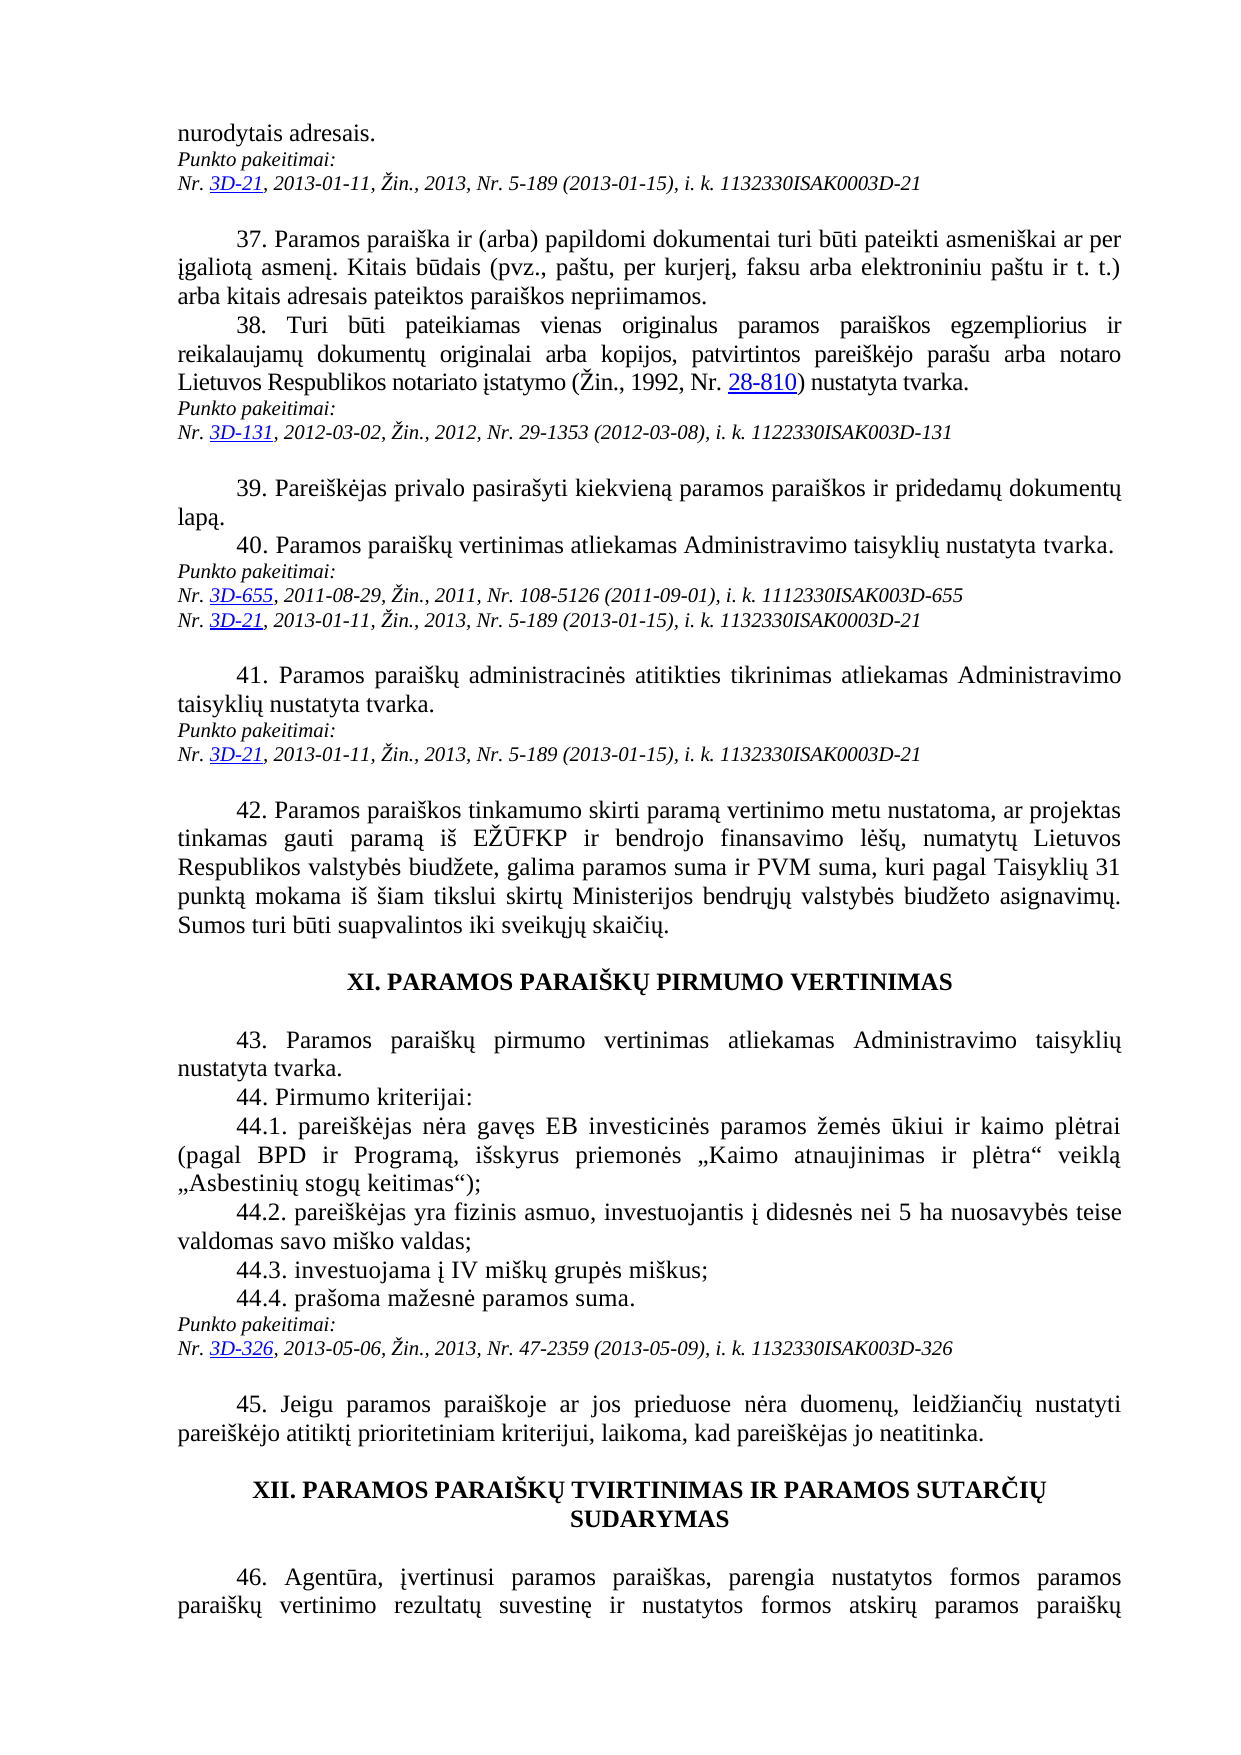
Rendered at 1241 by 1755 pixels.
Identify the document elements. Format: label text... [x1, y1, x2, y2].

text Nr. 3D-655, 2011-08-29, Žin., 2011, Nr. 108-5126 (2011-09-01), i. k. 1112330ISAK003D-655 [177, 583, 1122, 607]
text 44.2. pareiškėjas yra fizinis asmuo, investuojantis į didesnės nei 5 ha nuosavybės teise valdomas savo miško valdas; [177, 1197, 1122, 1255]
text 42. Paramos paraiškos tinkamumo skirti paramą vertinimo metu nustatoma, ar projektas tinkamas gauti paramą iš EŽŪFKP ir bendrojo finansavimo lėšų, numatytų Lietuvos Respublikos valstybės biudžete, galima paramos suma ir PVM suma, kuri pagal Taisyklių 31 punktą mokama iš šiam tikslui skirtų Ministerijos bendrųjų valstybės biudžeto asignavimų. Sumos turi būti suapvalintos iki sveikųjų skaičių. [177, 795, 1122, 938]
text XII. PARAMOS PARAIŠKŲ TVIRTINIMAS IR PARAMOS SUTARČIŲ SUDARYMAS [177, 1475, 1122, 1533]
text 45. Jeigu paramos paraiškoje ar jos prieduose nėra duomenų, leidžiančių nustatyti pareiškėjo atitiktį prioritetiniam kriterijui, laikoma, kad pareiškėjas jo neatitinka. [177, 1389, 1122, 1447]
text Punkto pakeitimai: [177, 396, 1122, 420]
text 37. Paramos paraiška ir (arba) papildomi dokumentai turi būti pateikti asmeniškai ar per įgaliotą asmenį. Kitais būdais (pvz., paštu, per kurjerį, faksu arba elektroniniu paštu ir t. t.) arba kitais adresais pateiktos paraiškos nepriimamos. [177, 224, 1122, 310]
text Nr. 3D-21, 2013-01-11, Žin., 2013, Nr. 5-189 (2013-01-15), i. k. 1132330ISAK0003D-21 [177, 607, 1122, 632]
text 38. Turi būti pateikiamas vienas originalus paramos paraiškos egzempliorius ir reikalaujamų dokumentų originalai arba kopijos, patvirtintos pareiškėjo parašu arba notaro Lietuvos Respublikos notariato įstatymo (Žin., 1992, Nr. 28-810) nustatyta tvarka. [177, 310, 1122, 396]
text Punkto pakeitimai: [177, 559, 1122, 583]
text Nr. 3D-21, 2013-01-11, Žin., 2013, Nr. 5-189 (2013-01-15), i. k. 1132330ISAK0003D-21 [177, 742, 1122, 766]
text 44. Pirmumo kriterijai: [177, 1082, 1122, 1111]
text Nr. 3D-131, 2012-03-02, Žin., 2012, Nr. 29-1353 (2012-03-08), i. k. 1122330ISAK003D-131 [177, 420, 1122, 444]
text 44.3. investuojama į IV miškų grupės miškus; [177, 1255, 1122, 1283]
text 43. Paramos paraiškų pirmumo vertinimas atliekamas Administravimo taisyklių nustatyta tvarka. [177, 1025, 1122, 1082]
text 41. Paramos paraiškų administracinės atitikties tikrinimas atliekamas Administravimo taisyklių nustatyta tvarka. [177, 660, 1122, 718]
text 44.4. prašoma mažesnė paramos suma. [177, 1283, 1122, 1312]
text Nr. 3D-21, 2013-01-11, Žin., 2013, Nr. 5-189 (2013-01-15), i. k. 1132330ISAK0003D-21 [177, 171, 1122, 195]
text 46. Agentūra, įvertinusi paramos paraiškas, parengia nustatytos formos paramos paraiškų vertinimo rezultatų suvestinę ir nustatytos formos atskirų paramos paraiškų [177, 1562, 1122, 1619]
text 44.1. pareiškėjas nėra gavęs EB investicinės paramos žemės ūkiui ir kaimo plėtrai (pagal BPD ir Programą, išskyrus priemonės „Kaimo atnaujinimas ir plėtra“ veiklą „Asbestinių stogų keitimas“); [177, 1111, 1122, 1197]
text XI. PARAMOS PARAIŠKŲ PIRMUMO VERTINIMAS [177, 967, 1122, 996]
text Nr. 3D-326, 2013-05-06, Žin., 2013, Nr. 47-2359 (2013-05-09), i. k. 1132330ISAK003D-326 [177, 1336, 1122, 1360]
text Punkto pakeitimai: [177, 1312, 1122, 1336]
text Punkto pakeitimai: [177, 147, 1122, 171]
text nurodytais adresais. [177, 118, 1122, 147]
text 40. Paramos paraiškų vertinimas atliekamas Administravimo taisyklių nustatyta tvarka. [177, 531, 1122, 559]
text Punkto pakeitimai: [177, 718, 1122, 742]
text 39. Pareiškėjas privalo pasirašyti kiekvieną paramos paraiškos ir pridedamų dokumentų lapą. [177, 473, 1122, 531]
